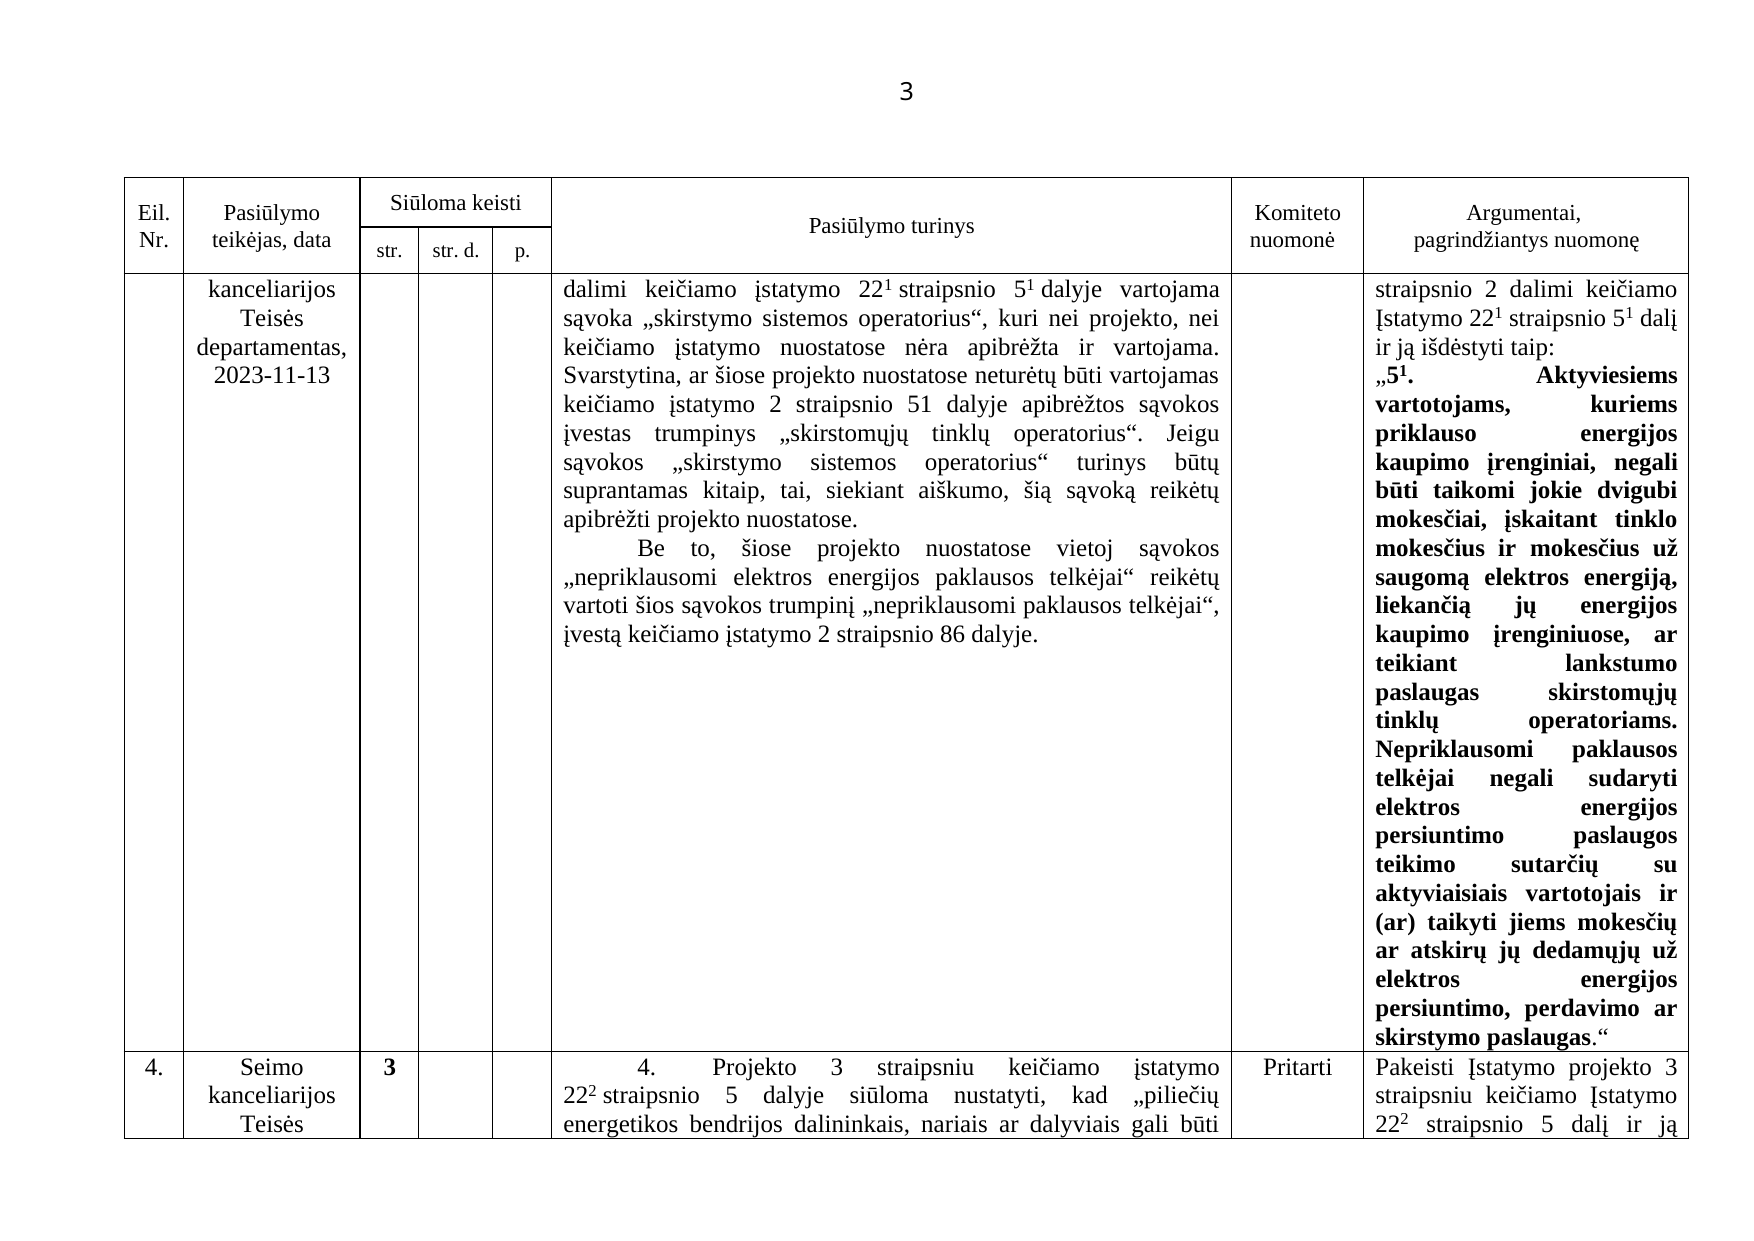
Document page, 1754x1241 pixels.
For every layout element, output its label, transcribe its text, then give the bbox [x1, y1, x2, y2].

table_cell [493, 274, 551, 1051]
table_cell [125, 274, 183, 1051]
table_header Pasiūlymo turinys [552, 178, 1231, 273]
table_cell Pritarti [1232, 1052, 1363, 1138]
table_header Siūloma keisti [361, 178, 551, 226]
table_header Argumentai, pagrindžiantys nuomonę [1364, 178, 1688, 273]
table_header Komiteto nuomonė [1232, 178, 1363, 273]
table_cell straipsnio 2 dalimi keičiamo Įstatymo 221 straipsnio 51 dalį ir ją išdėstyti taip: „51. Aktyviesiems vartotojams, kuriems priklauso energijos kaupimo įrenginiai, negali būti taikomi jokie dvigubi mokesčiai, įskaitant tinklo mokesčius ir mokesčius už saugomą elektros energiją, liekančią jų energijos kaupimo įrenginiuose, ar teikiant lankstumo paslaugas skirstomųjų tinklų operatoriams. Nepriklausomi paklausos telkėjai negali sudaryti elektros energijos persiuntimo paslaugos teikimo sutarčių su aktyviaisiais vartotojais ir (ar) taikyti jiems mokesčių ar atskirų jų dedamųjų už elektros energijos persiuntimo, perdavimo ar skirstymo paslaugas.“ [1364, 274, 1688, 1051]
table_cell 4. Projekto 3 straipsniu keičiamo įstatymo 222 straipsnio 5 dalyje siūloma nustatyti, kad „piliečių energetikos bendrijos dalininkais, nariais ar dalyviais gali būti [552, 1052, 1231, 1138]
table_cell 3 [361, 1052, 418, 1138]
table_cell [1232, 274, 1363, 1051]
table_cell p. [493, 228, 551, 273]
table_cell kanceliarijos Teisės departamentas, 2023-11-13 [184, 274, 359, 1051]
table_header Eil. Nr. [125, 178, 183, 273]
table_cell dalimi keičiamo įstatymo 221 straipsnio 51 dalyje vartojama sąvoka „skirstymo sistemos operatorius“, kuri nei projekto, nei keičiamo įstatymo nuostatose nėra apibrėžta ir vartojama. Svarstytina, ar šiose projekto nuostatose neturėtų būti vartojamas keičiamo įstatymo 2 straipsnio 51 dalyje apibrėžtos sąvokos įvestas trumpinys „skirstomųjų tinklų operatorius“. Jeigu sąvokos „skirstymo sistemos operatorius“ turinys būtų suprantamas kitaip, tai, siekiant aiškumo, šią sąvoką reikėtų apibrėžti projekto nuostatose. Be to, šiose projekto nuostatose vietoj sąvokos „nepriklausomi elektros energijos paklausos telkėjai“ reikėtų vartoti šios sąvokos trumpinį „nepriklausomi paklausos telkėjai“, įvestą keičiamo įstatymo 2 straipsnio 86 dalyje. [552, 274, 1231, 1051]
table_cell [493, 1052, 551, 1138]
table_header Pasiūlymo teikėjas, data [184, 178, 359, 273]
table_cell Seimo kanceliarijos Teisės [184, 1052, 359, 1138]
table_cell Pakeisti Įstatymo projekto 3 straipsniu keičiamo Įstatymo 222 straipsnio 5 dalį ir ją [1364, 1052, 1688, 1138]
table_cell [361, 274, 418, 1051]
table_cell str. d. [419, 228, 492, 273]
table_cell [419, 1052, 492, 1138]
table_cell [419, 274, 492, 1051]
table_cell 4. [125, 1052, 183, 1138]
table_cell str. [361, 228, 418, 273]
